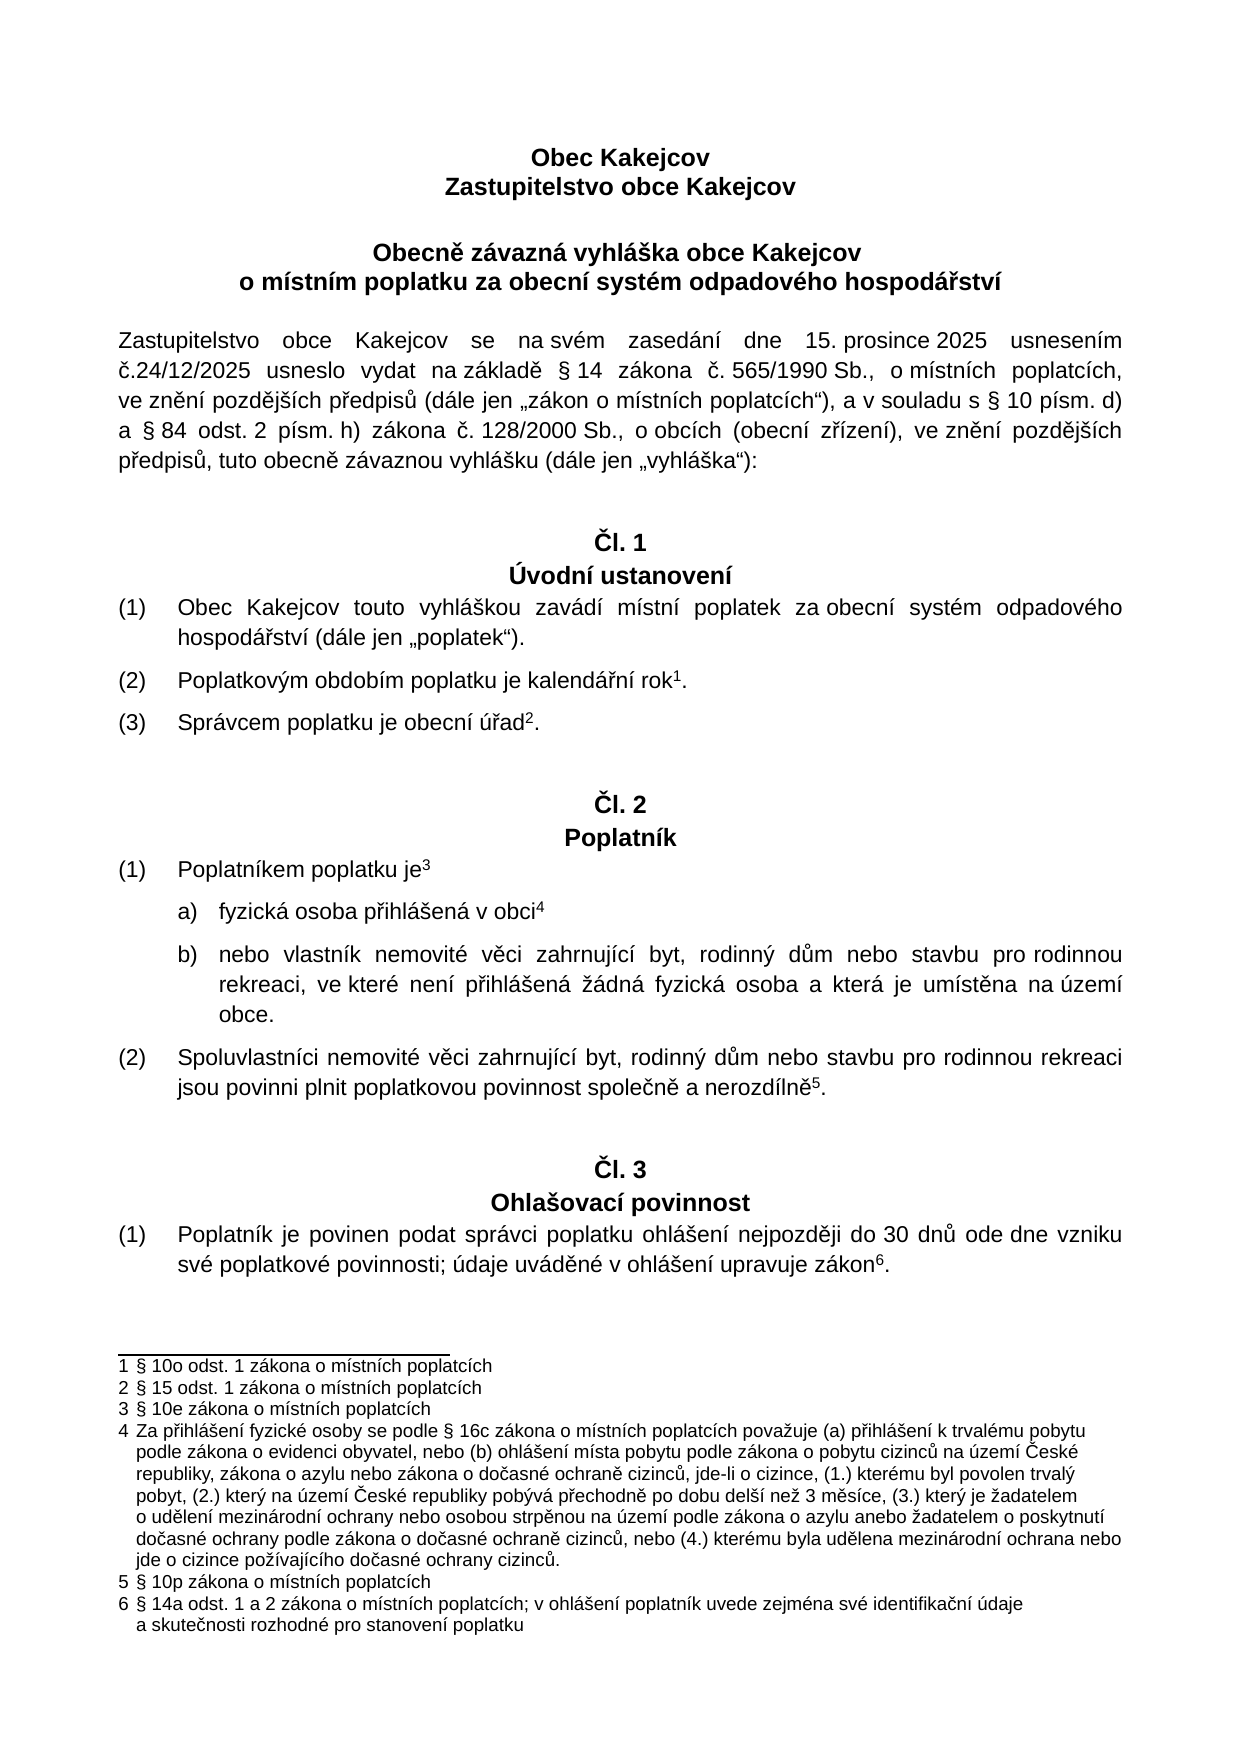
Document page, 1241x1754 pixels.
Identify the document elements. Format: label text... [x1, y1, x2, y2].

list Poplatkovým obdobím poplatku je kalendářní rok. [118, 667, 1122, 693]
list § 10o odst. 1 zákona o místních poplatcích [118, 1355, 1122, 1377]
subtitle Čl. 1 Úvodní ustanovení [118, 528, 1122, 589]
subtitle Obecně závazná vyhláška obce Kakejcov o místním poplatku za obecní systém odpadového hospodářství [118, 238, 1122, 295]
list § 10e zákona o místních poplatcích [118, 1398, 1122, 1420]
list Poplatník je povinen podat správci poplatku ohlášení nejpozději do 30 dnů ode dne vzniku své poplatkové povinnosti; údaje uváděné v ohlášení upravuje zákon. [118, 1221, 1122, 1277]
list § 10p zákona o místních poplatcích [118, 1571, 1122, 1592]
list § 15 odst. 1 zákona o místních poplatcích [118, 1377, 1122, 1398]
list nebo vlastník nemovité věci zahrnující byt, rodinný dům nebo stavbu pro rodinnou rekreaci, ve které není přihlášená žádná fyzická osoba a která je umístěna na území obce. [177, 941, 1122, 1028]
text Zastupitelstvo obce Kakejcov se na svém zasedání dne 15. prosince 2025 usnesením č.24/12/2025 usneslo vydat na základě § 14 zákona č. 565/1990 Sb., o místních poplatcích, ve znění pozdějších předpisů (dále jen „zákon o místních poplatcích“), a v souladu s § 10 písm. d) a § 84 odst. 2 písm. h) zákona č. 128/2000 Sb., o obcích (obecní zřízení), ve znění pozdějších předpisů, tuto obecně závaznou vyhlášku (dále jen „vyhláška“): [118, 327, 1122, 474]
list Poplatníkem poplatku je [118, 856, 1122, 882]
list Spoluvlastníci nemovité věci zahrnující byt, rodinný dům nebo stavbu pro rodinnou rekreaci jsou povinni plnit poplatkovou povinnost společně a nerozdílně. [118, 1044, 1122, 1101]
subtitle Čl. 2 Poplatník [118, 789, 1122, 851]
list fyzická osoba přihlášená v obci [177, 898, 1122, 925]
subtitle Čl. 3 Ohlašovací povinnost [118, 1154, 1122, 1216]
list Obec Kakejcov touto vyhláškou zavádí místní poplatek za obecní systém odpadového hospodářství (dále jen „poplatek“). [118, 594, 1122, 650]
list § 14a odst. 1 a 2 zákona o místních poplatcích; v ohlášení poplatník uvede zejména své identifikační údaje a skutečnosti rozhodné pro stanovení poplatku [118, 1592, 1122, 1635]
list Za přihlášení fyzické osoby se podle § 16c zákona o místních poplatcích považuje (a) přihlášení k trvalému pobytu podle zákona o evidenci obyvatel, nebo (b) ohlášení místa pobytu podle zákona o pobytu cizinců na území České republiky, zákona o azylu nebo zákona o dočasné ochraně cizinců, jde-li o cizince, (1.) kterému byl povolen trvalý pobyt, (2.) který na území České republiky pobývá přechodně po dobu delší než 3 měsíce, (3.) který je žadatelem o udělení mezinárodní ochrany nebo osobou strpěnou na území podle zákona o azylu anebo žadatelem o poskytnutí dočasné ochrany podle zákona o dočasné ochraně cizinců, nebo (4.) kterému byla udělena mezinárodní ochrana nebo jde o cizince požívajícího dočasné ochrany cizinců. [118, 1420, 1122, 1571]
list Správcem poplatku je obecní úřad. [118, 709, 1122, 736]
title Obec Kakejcov Zastupitelstvo obce Kakejcov [118, 143, 1122, 201]
